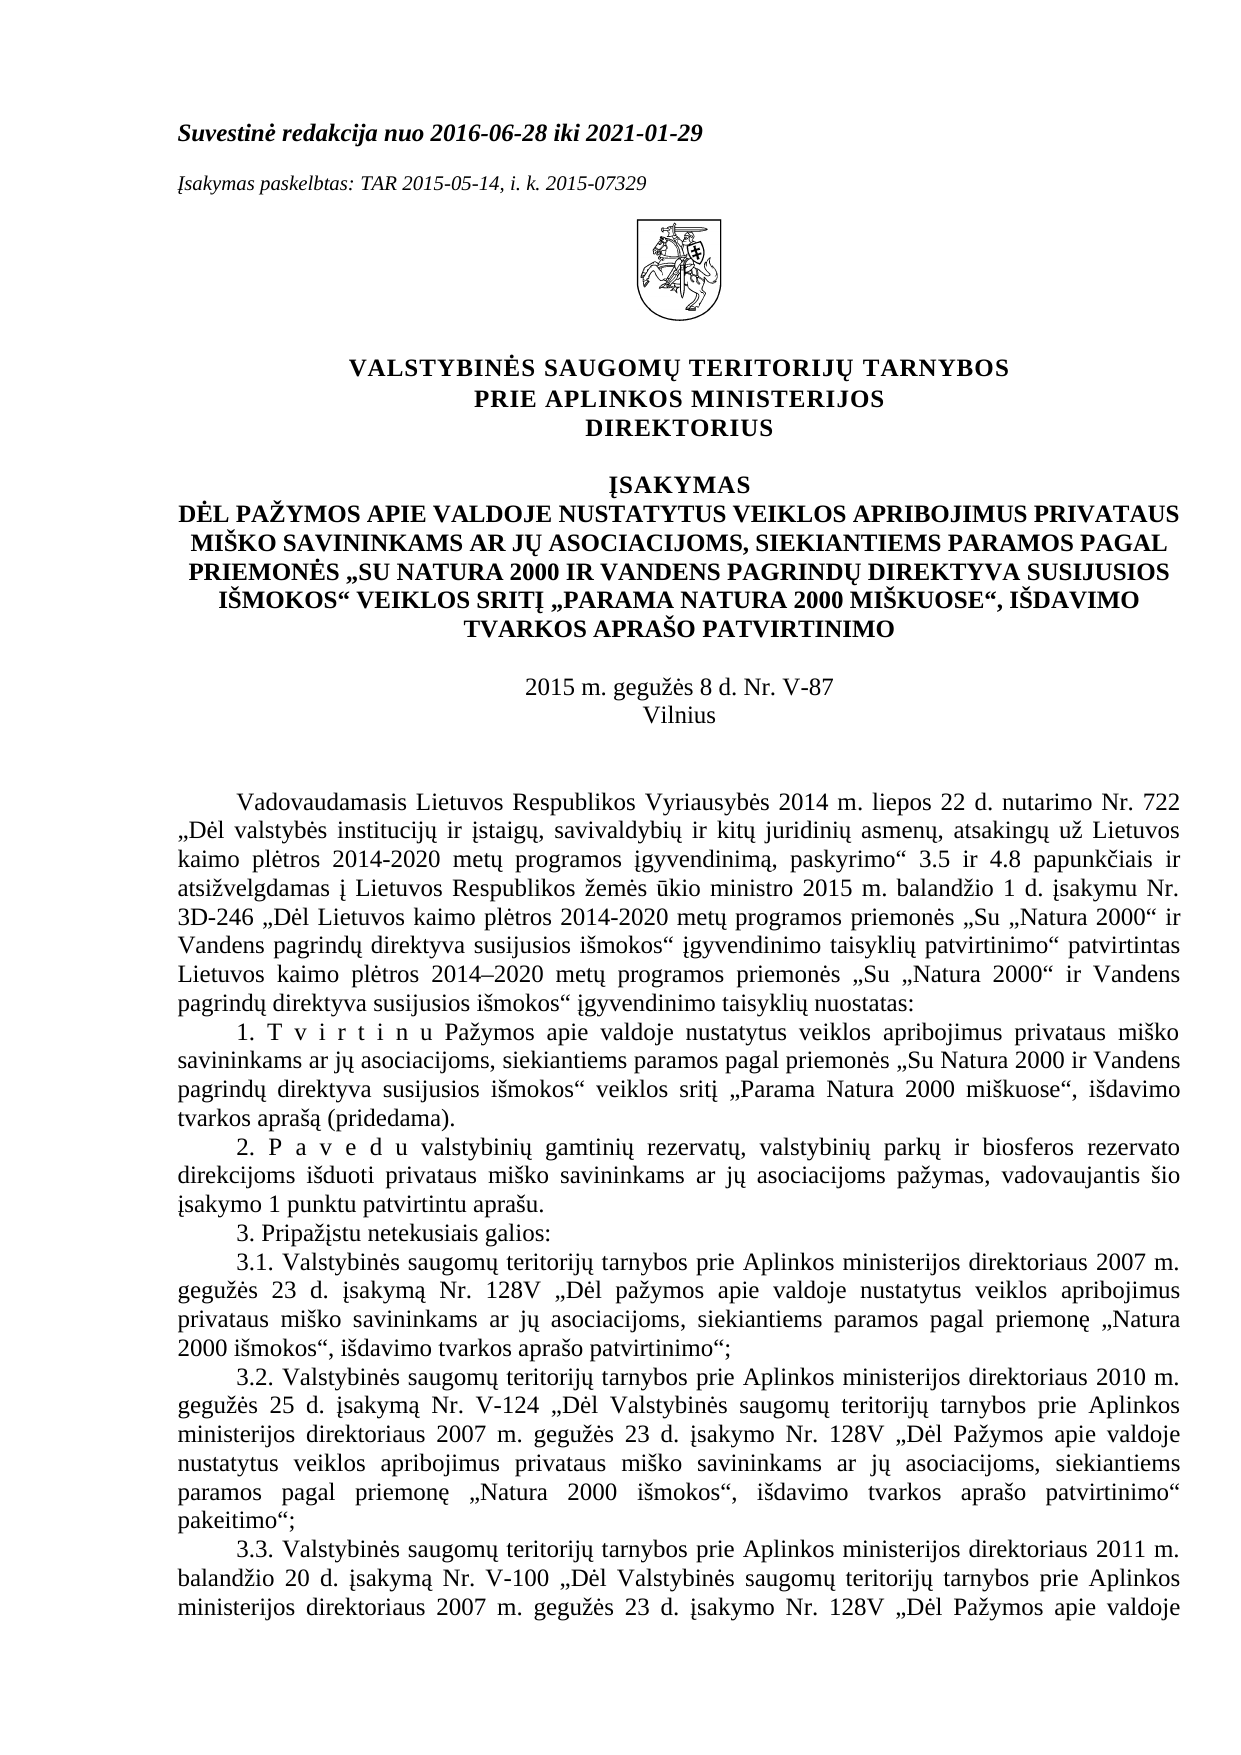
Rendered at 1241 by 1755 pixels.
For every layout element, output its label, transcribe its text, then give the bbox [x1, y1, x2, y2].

text 2015 m. gegužės 8 d. Nr. V-87 [177, 672, 1181, 700]
text valstybinės SAUGOMŲ TERITORIJŲ tarnybos PRIE APLINKOS MINISTERIJOS [177, 350, 1181, 413]
text DĖL PAŽYMos apie valdoje nustatytus veiklos apribojimus privataus miško savininkams ar jų asociacijoms, siekiantiems paramos pagal priemonės „Su Natura 2000 ir Vandens pagrindų direktyva susijusios išmokos“ veiklos sritį „Parama Natura 2000 miškuose“, išdavimo tvarkos aprašO patvirtinimo [177, 499, 1181, 643]
text 1. T v i r t i n u Pažymos apie valdoje nustatytus veiklos apribojimus privataus miško savininkams ar jų asociacijoms, siekiantiems paramos pagal priemonės „Su Natura 2000 ir Vandens pagrindų direktyva susijusios išmokos“ veiklos sritį „Parama Natura 2000 miškuose“, išdavimo tvarkos aprašą (pridedama). [177, 1017, 1181, 1132]
text ĮSAKYMAS [177, 470, 1181, 499]
text Įsakymas paskelbtas: TAR 2015-05-14, i. k. 2015-07329 [177, 171, 1181, 195]
text 3.2. Valstybinės saugomų teritorijų tarnybos prie Aplinkos ministerijos direktoriaus 2010 m. gegužės 25 d. įsakymą Nr. V-124 „Dėl Valstybinės saugomų teritorijų tarnybos prie Aplinkos ministerijos direktoriaus 2007 m. gegužės 23 d. įsakymo Nr. 128V „Dėl Pažymos apie valdoje nustatytus veiklos apribojimus privataus miško savininkams ar jų asociacijoms, siekiantiems paramos pagal priemonę „Natura 2000 išmokos“, išdavimo tvarkos aprašo patvirtinimo“ pakeitimo“; [177, 1362, 1181, 1534]
text Vadovaudamasis Lietuvos Respublikos Vyriausybės 2014 m. liepos 22 d. nutarimo Nr. 722 „Dėl valstybės institucijų ir įstaigų, savivaldybių ir kitų juridinių asmenų, atsakingų už Lietuvos kaimo plėtros 2014-2020 metų programos įgyvendinimą, paskyrimo“ 3.5 ir 4.8 papunkčiais ir atsižvelgdamas į Lietuvos Respublikos žemės ūkio ministro 2015 m. balandžio 1 d. įsakymu Nr. 3D-246 „Dėl Lietuvos kaimo plėtros 2014-2020 metų programos priemonės „Su „Natura 2000“ ir Vandens pagrindų direktyva susijusios išmokos“ įgyvendinimo taisyklių patvirtinimo“ patvirtintas Lietuvos kaimo plėtros 2014–2020 metų programos priemonės „Su „Natura 2000“ ir Vandens pagrindų direktyva susijusios išmokos“ įgyvendinimo taisyklių nuostatas: [177, 787, 1181, 1017]
text Vilnius [177, 700, 1181, 729]
text 3.3. Valstybinės saugomų teritorijų tarnybos prie Aplinkos ministerijos direktoriaus 2011 m. balandžio 20 d. įsakymą Nr. V-100 „Dėl Valstybinės saugomų teritorijų tarnybos prie Aplinkos ministerijos direktoriaus 2007 m. gegužės 23 d. įsakymo Nr. 128V „Dėl Pažymos apie valdoje [177, 1534, 1181, 1620]
text 2. P a v e d u valstybinių gamtinių rezervatų, valstybinių parkų ir biosferos rezervato direkcijoms išduoti privataus miško savininkams ar jų asociacijoms pažymas, vadovaujantis šio įsakymo 1 punktu patvirtintu aprašu. [177, 1132, 1181, 1218]
text 3.1. Valstybinės saugomų teritorijų tarnybos prie Aplinkos ministerijos direktoriaus 2007 m. gegužės 23 d. įsakymą Nr. 128V „Dėl pažymos apie valdoje nustatytus veiklos apribojimus privataus miško savininkams ar jų asociacijoms, siekiantiems paramos pagal priemonę „Natura 2000 išmokos“, išdavimo tvarkos aprašo patvirtinimo“; [177, 1247, 1181, 1362]
text DIREKTORIUS [177, 413, 1181, 442]
text Suvestinė redakcija nuo 2016-06-28 iki 2021-01-29 [177, 118, 1181, 147]
text 3. Pripažįstu netekusiais galios: [177, 1218, 1181, 1247]
